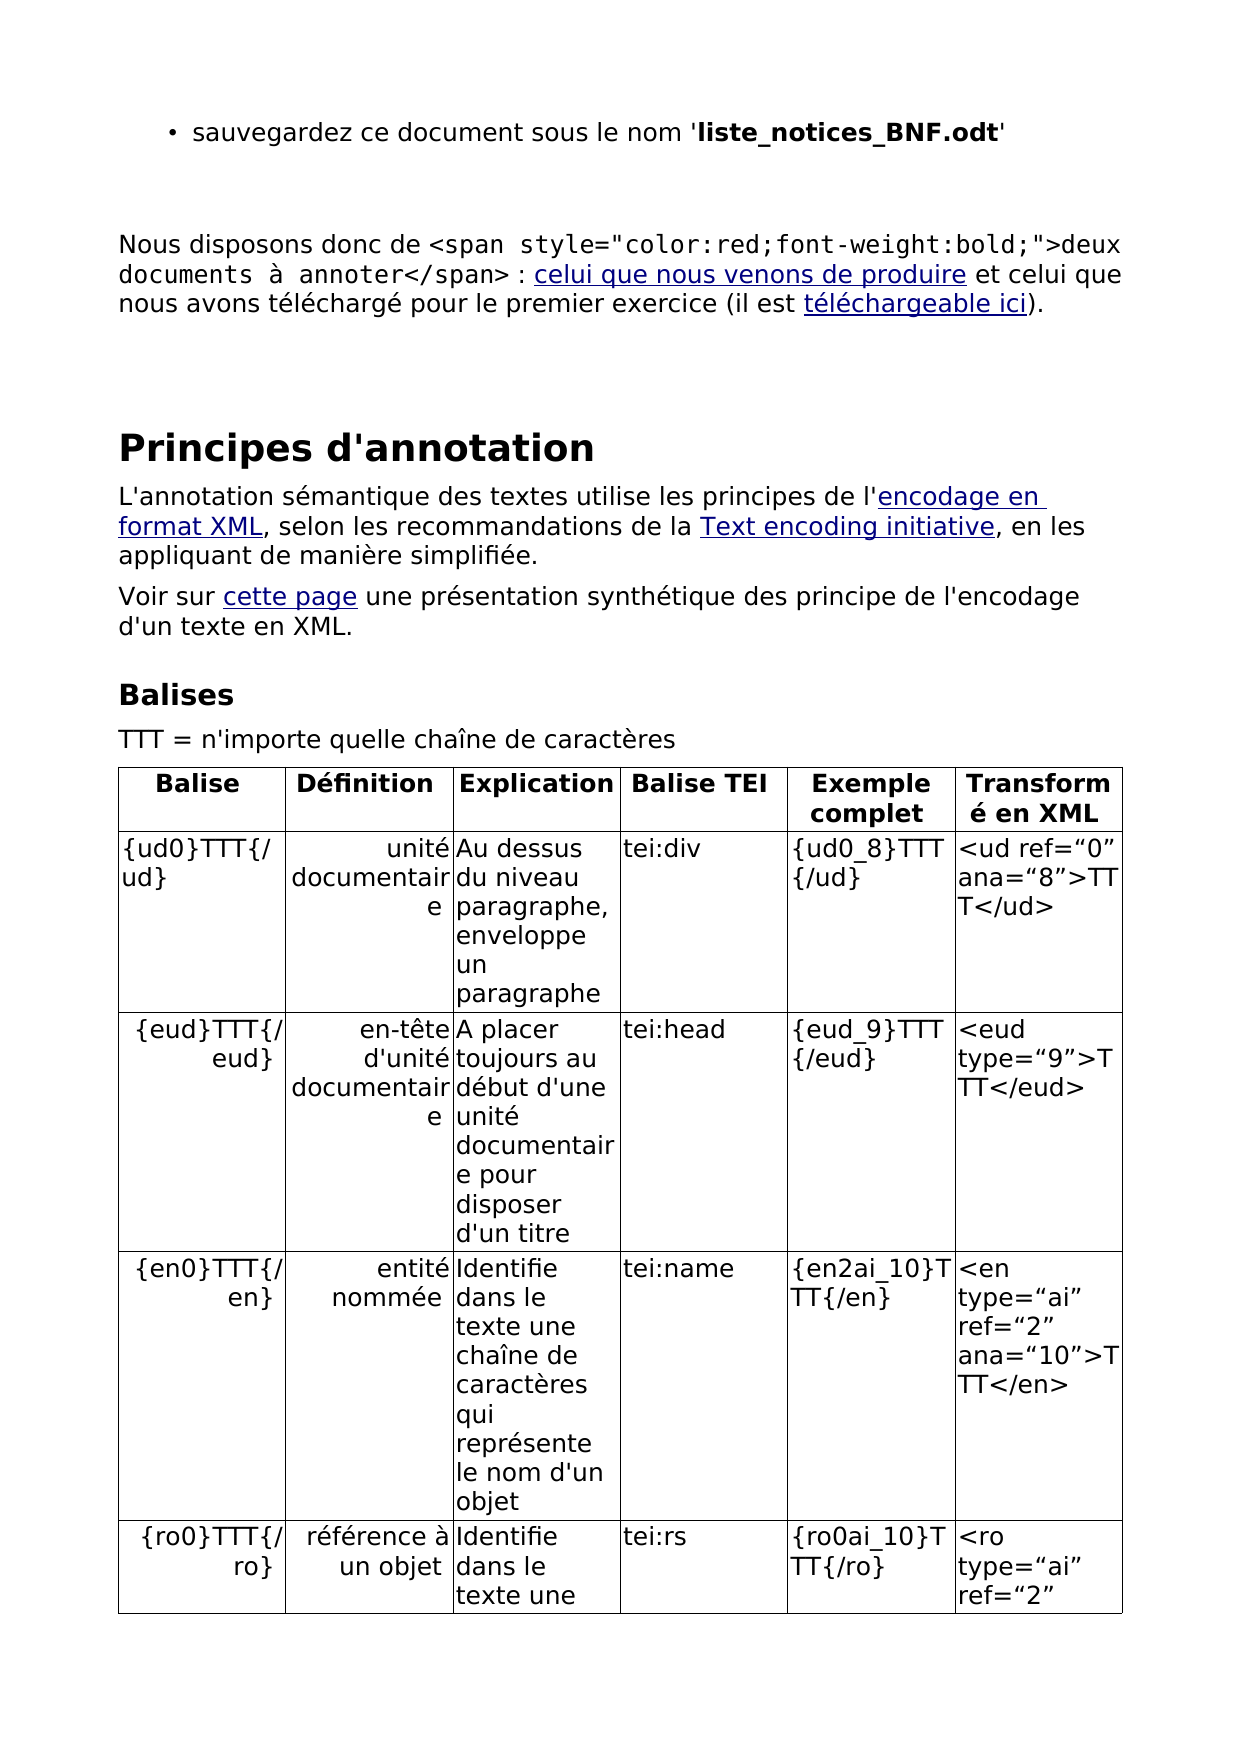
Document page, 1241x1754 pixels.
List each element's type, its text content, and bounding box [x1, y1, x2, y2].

table_cell <ro type=“ai” ref=“2” [956, 1521, 1122, 1613]
subtitle Balises [118, 678, 1122, 712]
table_cell {ro0ai_10}TTT{/ro} [788, 1521, 955, 1613]
table_cell tei:div [621, 832, 787, 1012]
table_cell {ro0}TTT{/ro} [119, 1521, 285, 1613]
table_cell référence à un objet [286, 1521, 453, 1613]
table_cell <en type=“ai” ref=“2” ana=“10”>TTT</en> [956, 1252, 1122, 1519]
table_cell <ud ref=“0” ana=“8”>TTT</ud> [956, 832, 1122, 1012]
table_cell A placer toujours au début d'une unité documentaire pour disposer d'un titre [454, 1013, 620, 1251]
table_header Exemple complet [788, 768, 955, 831]
table_cell {ud0}TTT{/ud} [119, 832, 285, 1012]
table_cell {en0}TTT{/en} [119, 1252, 285, 1519]
table_cell <eud type=“9”>TTT</eud> [956, 1013, 1122, 1251]
table_cell Identifie dans le texte une chaîne de caractères qui représente le nom d'un objet [454, 1252, 620, 1519]
table_cell tei:head [621, 1013, 787, 1251]
table_header Balise [119, 768, 285, 831]
table_header Balise TEI [621, 768, 787, 831]
table_cell {en2ai_10}TTT{/en} [788, 1252, 955, 1519]
table_cell en-tête d'unité documentaire [286, 1013, 453, 1251]
subtitle Principes d'annotation [118, 426, 1122, 470]
text L'annotation sémantique des textes utilise les principes de l'encodage en format XML, selon les recommandations de la Text encoding initiative, en les appliquant de manière simplifiée. [118, 483, 1122, 570]
table_cell {eud}TTT{/eud} [119, 1013, 285, 1251]
table_cell entité nommée [286, 1252, 453, 1519]
table_cell {eud_9}TTT{/eud} [788, 1013, 955, 1251]
table_header Transformé en XML [956, 768, 1122, 831]
table_header Explication [454, 768, 620, 831]
list sauvegardez ce document sous le nom 'liste_notices_BNF.odt' [177, 118, 1122, 147]
table_cell Identifie dans le texte une [454, 1521, 620, 1613]
table_cell tei:rs [621, 1521, 787, 1613]
table_cell tei:name [621, 1252, 787, 1519]
text TTT = n'importe quelle chaîne de caractères [118, 725, 1122, 754]
text Voir sur cette page une présentation synthétique des principe de l'encodage d'un texte en XML. [118, 583, 1122, 641]
table_cell Au dessus du niveau paragraphe, enveloppe un paragraphe [454, 832, 620, 1012]
table_header Définition [286, 768, 453, 831]
table_cell unité documentaire [286, 832, 453, 1012]
text Nous disposons donc de <span style="color:red;font-weight:bold;">deux documents à annoter</span> : celui que nous venons de produire et celui que nous avons téléchargé pour le premier exercice (il est téléchargeable ici). [118, 231, 1122, 318]
table_cell {ud0_8}TTT{/ud} [788, 832, 955, 1012]
